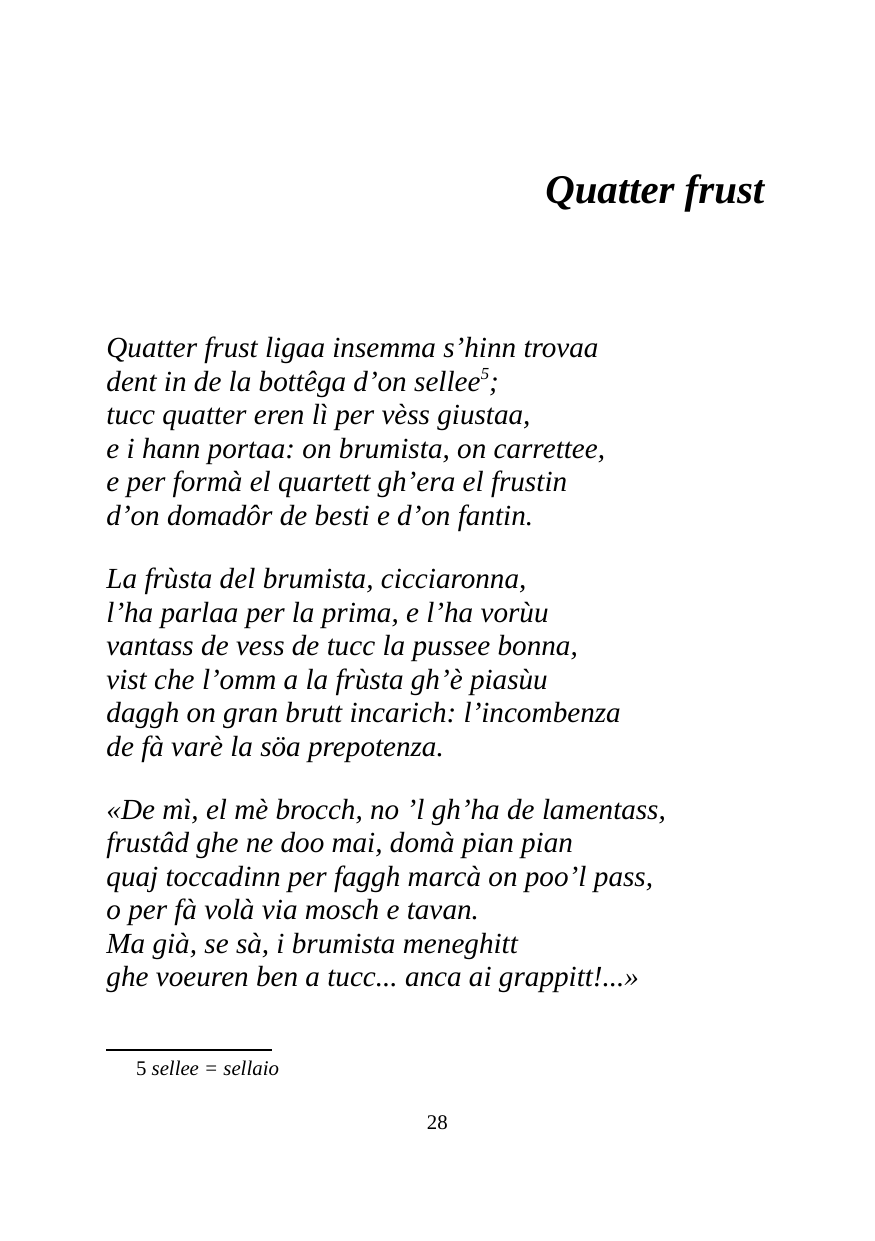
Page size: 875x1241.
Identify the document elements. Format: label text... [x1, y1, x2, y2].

text sellee = sellaio [106, 1056, 768, 1080]
subtitle Quatter frust [106, 165, 768, 212]
text La frùsta del brumista, cicciaronna, l’ha parlaa per la prima, e l’ha vorùu vantass de vess de tucc la pussee bonna, vist che l’omm a la frùsta gh’è piasùu daggh on gran brutt incarich: l’incombenza de fà varè la söa prepotenza. [106, 561, 768, 762]
text Quatter frust ligaa insemma s’hinn trovaa dent in de la bottêga d’on sellee; tucc quatter eren lì per vèss giustaa, e i hann portaa: on brumista, on carrettee, e per formà el quartett gh’era el frustin d’on domadôr de besti e d’on fantin. [106, 330, 768, 532]
text «De mì, el mè brocch, no ’l gh’ha de lamentass, frustâd ghe ne doo mai, domà pian pian quaj toccadinn per faggh marcà on poo’l pass, o per fà volà via mosch e tavan. Ma già, se sà, i brumista meneghitt ghe voeuren ben a tucc... anca ai grappitt!...» [106, 792, 768, 993]
